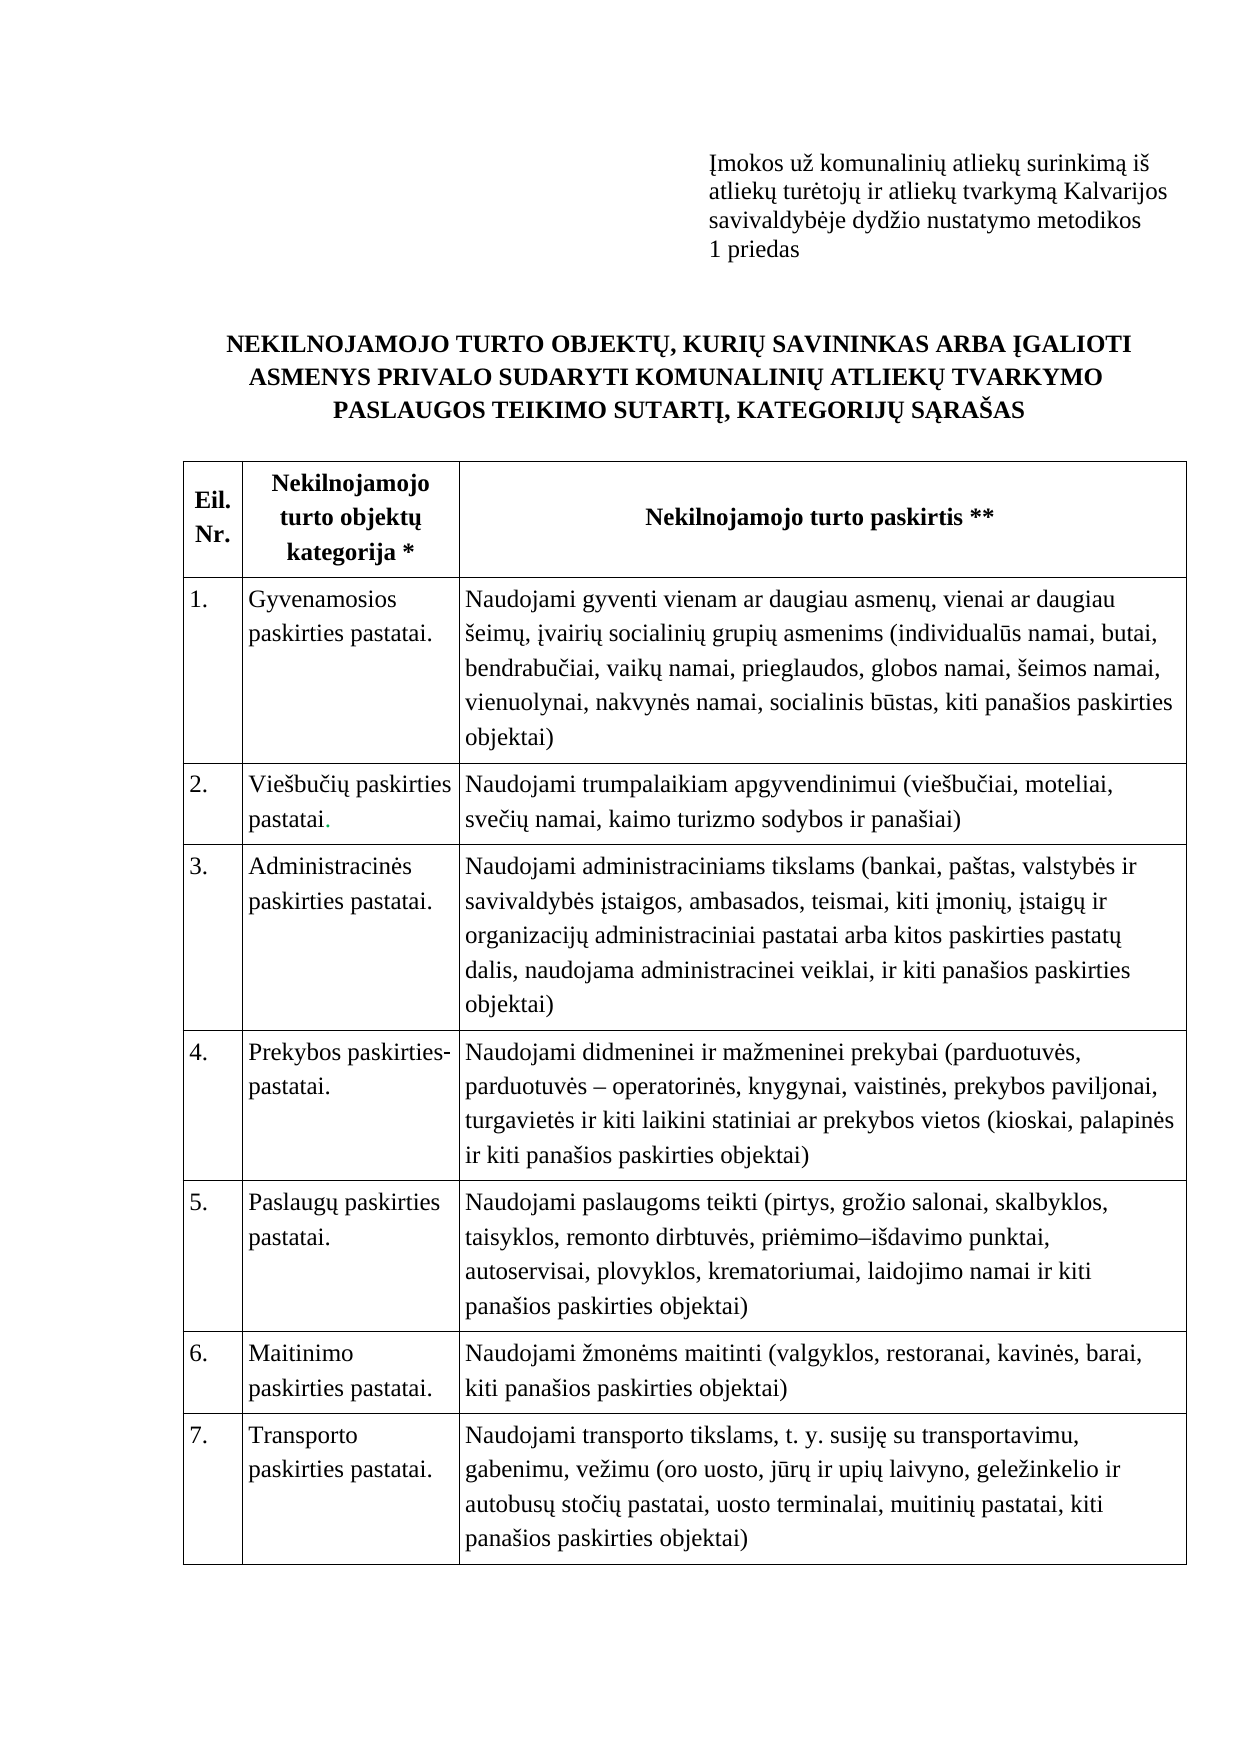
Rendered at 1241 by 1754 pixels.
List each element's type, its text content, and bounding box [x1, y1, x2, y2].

table_cell Maitinimo paskirties pastatai. [243, 1332, 459, 1413]
table_cell Administracinės paskirties pastatai. [243, 845, 459, 1029]
table_header Nekilnojamojo turto objektų kategorija * [243, 462, 459, 577]
text atliekų turėtojų ir atliekų tvarkymą Kalvarijos [709, 176, 1181, 205]
table_cell 5. [184, 1181, 242, 1331]
table_cell 7. [184, 1414, 242, 1564]
table_cell 1. [184, 578, 242, 762]
text Įmokos už komunalinių atliekų surinkimą iš [709, 148, 1181, 176]
table_cell 4. [184, 1031, 242, 1180]
table_cell Naudojami transporto tikslams, t. y. susiję su transportavimu, gabenimu, vežimu (oro uosto, jūrų ir upių laivyno, geležinkelio ir autobusų stočių pastatai, uosto terminalai, muitinių pastatai, kiti panašios paskirties objektai) [460, 1414, 1186, 1564]
table_cell Viešbučių paskirties pastatai. [243, 764, 459, 844]
table_cell Paslaugų paskirties pastatai. [243, 1181, 459, 1331]
table_cell Naudojami žmonėms maitinti (valgyklos, restoranai, kavinės, barai, kiti panašios paskirties objektai) [460, 1332, 1186, 1413]
text NEKILNOJAMOJO TURTO OBJEKTŲ, KURIŲ SAVININKAS ARBA ĮGALIOTI ASMENYS PRIVALO SUDARYTI KOMUNALINIŲ ATLIEKŲ TVARKYMO PASLAUGOS TEIKIMO SUTARTĮ, KATEGORIJŲ SĄRAŠAS [177, 329, 1181, 423]
table_cell Prekybos paskirties pastatai. [243, 1031, 459, 1180]
table_cell Gyvenamosios paskirties pastatai. [243, 578, 459, 762]
table_cell Naudojami administraciniams tikslams (bankai, paštas, valstybės ir savivaldybės įstaigos, ambasados, teismai, kiti įmonių, įstaigų ir organizacijų administraciniai pastatai arba kitos paskirties pastatų dalis, naudojama administracinei veiklai, ir kiti panašios paskirties objektai) [460, 845, 1186, 1029]
text 1 priedas [561, 234, 1181, 263]
text savivaldybėje dydžio nustatymo metodikos [709, 205, 1181, 234]
table_header Eil. Nr. [184, 462, 242, 577]
table_cell Naudojami didmeninei ir mažmeninei prekybai (parduotuvės, parduotuvės – operatorinės, knygynai, vaistinės, prekybos paviljonai, turgavietės ir kiti laikini statiniai ar prekybos vietos (kioskai, palapinės ir kiti panašios paskirties objektai) [460, 1031, 1186, 1180]
table_cell Transporto paskirties pastatai. [243, 1414, 459, 1564]
table_cell Naudojami paslaugoms teikti (pirtys, grožio salonai, skalbyklos, taisyklos, remonto dirbtuvės, priėmimo–išdavimo punktai, autoservisai, plovyklos, krematoriumai, laidojimo namai ir kiti panašios paskirties objektai) [460, 1181, 1186, 1331]
table_cell 6. [184, 1332, 242, 1413]
table_cell Naudojami trumpalaikiam apgyvendinimui (viešbučiai, moteliai, svečių namai, kaimo turizmo sodybos ir panašiai) [460, 764, 1186, 844]
table_cell Naudojami gyventi vienam ar daugiau asmenų, vienai ar daugiau šeimų, įvairių socialinių grupių asmenims (individualūs namai, butai, bendrabučiai, vaikų namai, prieglaudos, globos namai, šeimos namai, vienuolynai, nakvynės namai, socialinis būstas, kiti panašios paskirties objektai) [460, 578, 1186, 762]
table_cell 3. [184, 845, 242, 1029]
table_cell 2. [184, 764, 242, 844]
table_header Nekilnojamojo turto paskirtis ** [460, 462, 1186, 577]
